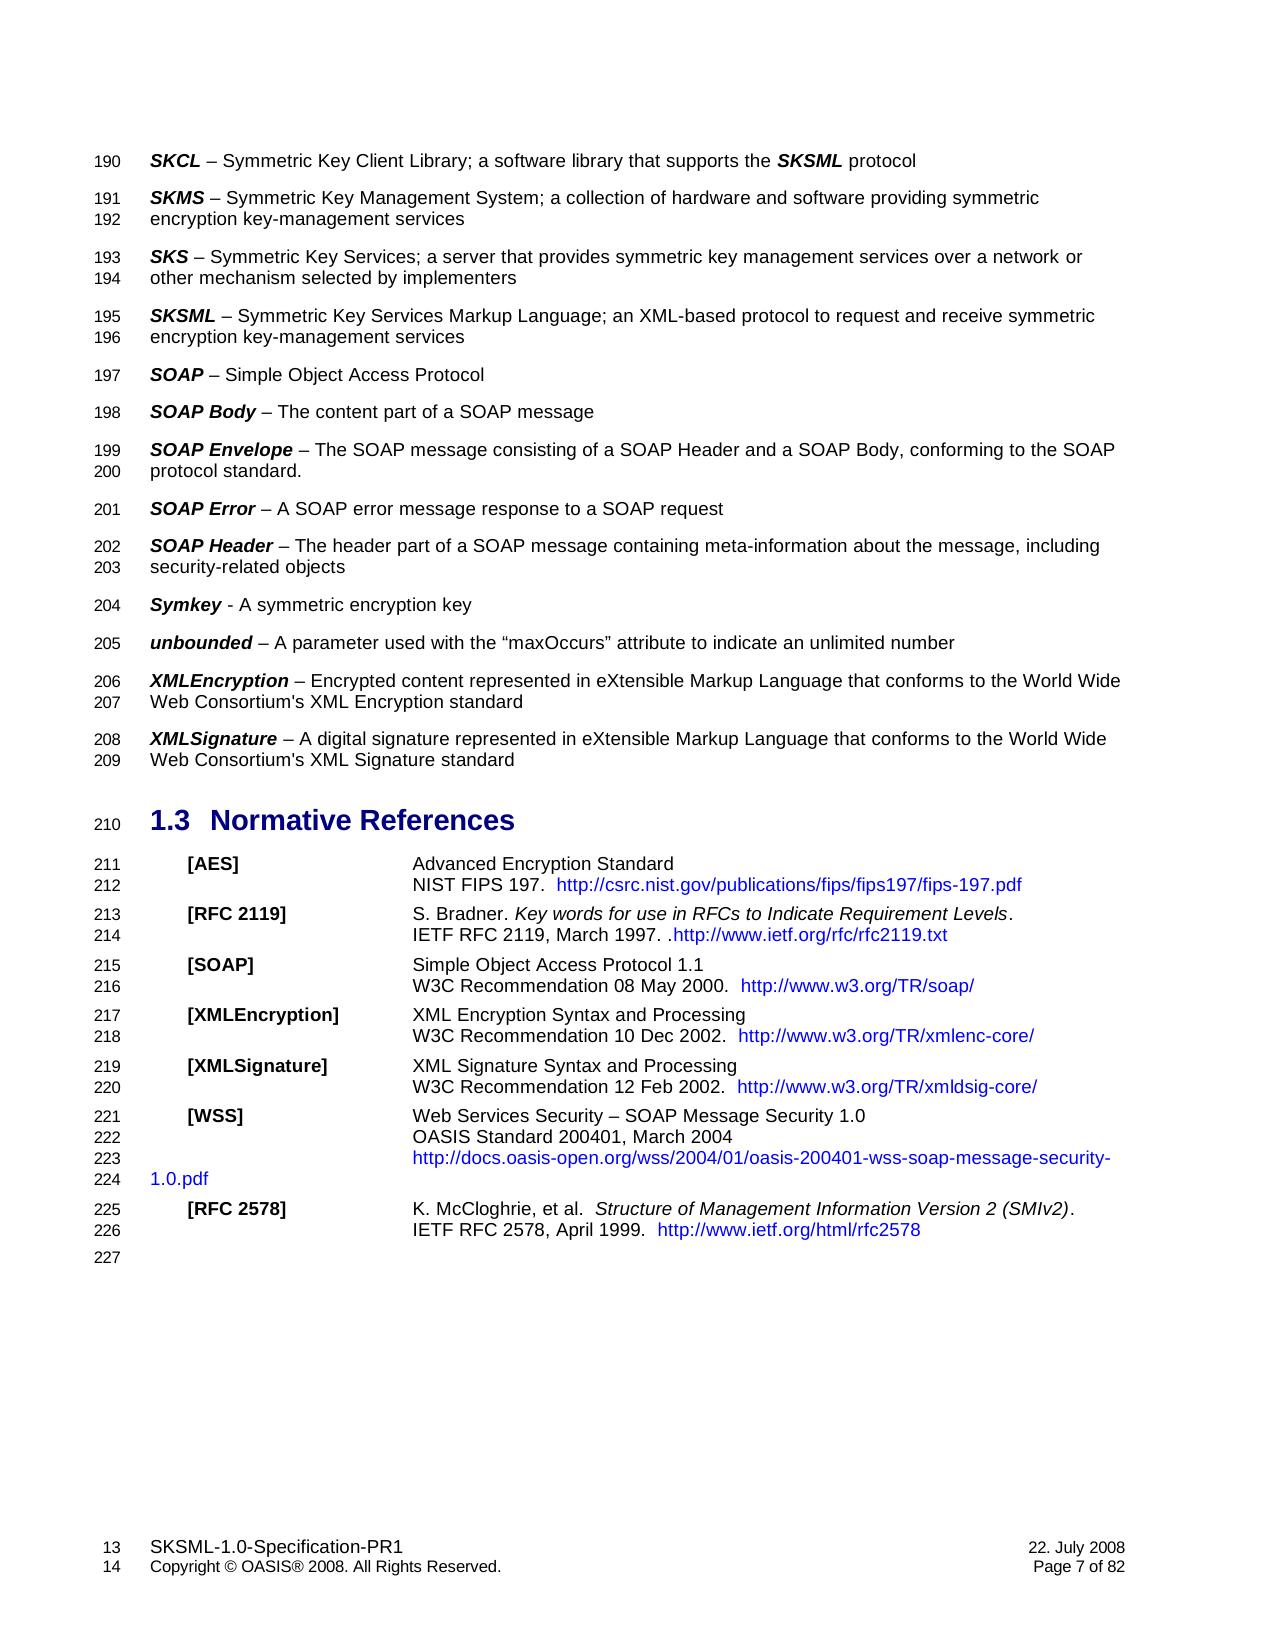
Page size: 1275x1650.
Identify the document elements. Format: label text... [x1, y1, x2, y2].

text unbounded – A parameter used with the “maxOccurs” attribute to indicate an unlimited number [150, 632, 1125, 653]
text SOAP Error – A SOAP error message response to a SOAP request [150, 498, 1125, 519]
text XMLEncryption – Encrypted content represented in eXtensible Markup Language that conforms to the World Wide Web Consortium's XML Encryption standard [150, 670, 1125, 712]
text [XMLSignature] XML Signature Syntax and Processing W3C Recommendation 12 Feb 2002. http://www.w3.org/TR/xmldsig-core/ [187, 1055, 1125, 1097]
text [RFC 2578] K. McCloghrie, et al. Structure of Management Information Version 2 (SMIv2). IETF RFC 2578, April 1999. http://www.ietf.org/html/rfc2578 [150, 1198, 1125, 1240]
text SKSML – Symmetric Key Services Markup Language; an XML-based protocol to request and receive symmetric encryption key-management services [150, 305, 1125, 347]
text [AES] Advanced Encryption Standard NIST FIPS 197. http://csrc.nist.gov/publications/fips/fips197/fips-197.pdf [187, 853, 1125, 895]
text [RFC 2119] S. Bradner. Key words for use in RFCs to Indicate Requirement Levels. IETF RFC 2119, March 1997. .http://www.ietf.org/rfc/rfc2119.txt [187, 904, 1125, 946]
text SKS – Symmetric Key Services; a server that provides symmetric key management services over a network or other mechanism selected by implementers [150, 246, 1125, 288]
text SOAP Body – The content part of a SOAP message [150, 402, 1125, 423]
text SKMS – Symmetric Key Management System; a collection of hardware and software providing symmetric encryption key-management services [150, 188, 1125, 230]
text SOAP – Simple Object Access Protocol [150, 364, 1125, 385]
text [XMLEncryption] XML Encryption Syntax and Processing W3C Recommendation 10 Dec 2002. http://www.w3.org/TR/xmlenc-core/ [187, 1004, 1125, 1047]
text SKCL – Symmetric Key Client Library; a software library that supports the SKSML protocol [150, 150, 1125, 171]
text [SOAP] Simple Object Access Protocol 1.1 W3C Recommendation 08 May 2000. http://www.w3.org/TR/soap/ [187, 954, 1125, 996]
text [WSS] Web Services Security – SOAP Message Security 1.0 OASIS Standard 200401, March 2004 http://docs.oasis-open.org/wss/2004/01/oasis-200401-wss-soap-message-security-1.0.pdf [150, 1105, 1125, 1189]
text SOAP Header – The header part of a SOAP message containing meta-information about the message, including security-related objects [150, 536, 1125, 578]
text SOAP Envelope – The SOAP message consisting of a SOAP Header and a SOAP Body, conforming to the SOAP protocol standard. [150, 439, 1125, 481]
text XMLSignature – A digital signature represented in eXtensible Markup Language that conforms to the World Wide Web Consortium's XML Signature standard [150, 729, 1125, 771]
subtitle Normative References [150, 804, 1125, 837]
text Symkey - A symmetric encryption key [150, 594, 1125, 616]
